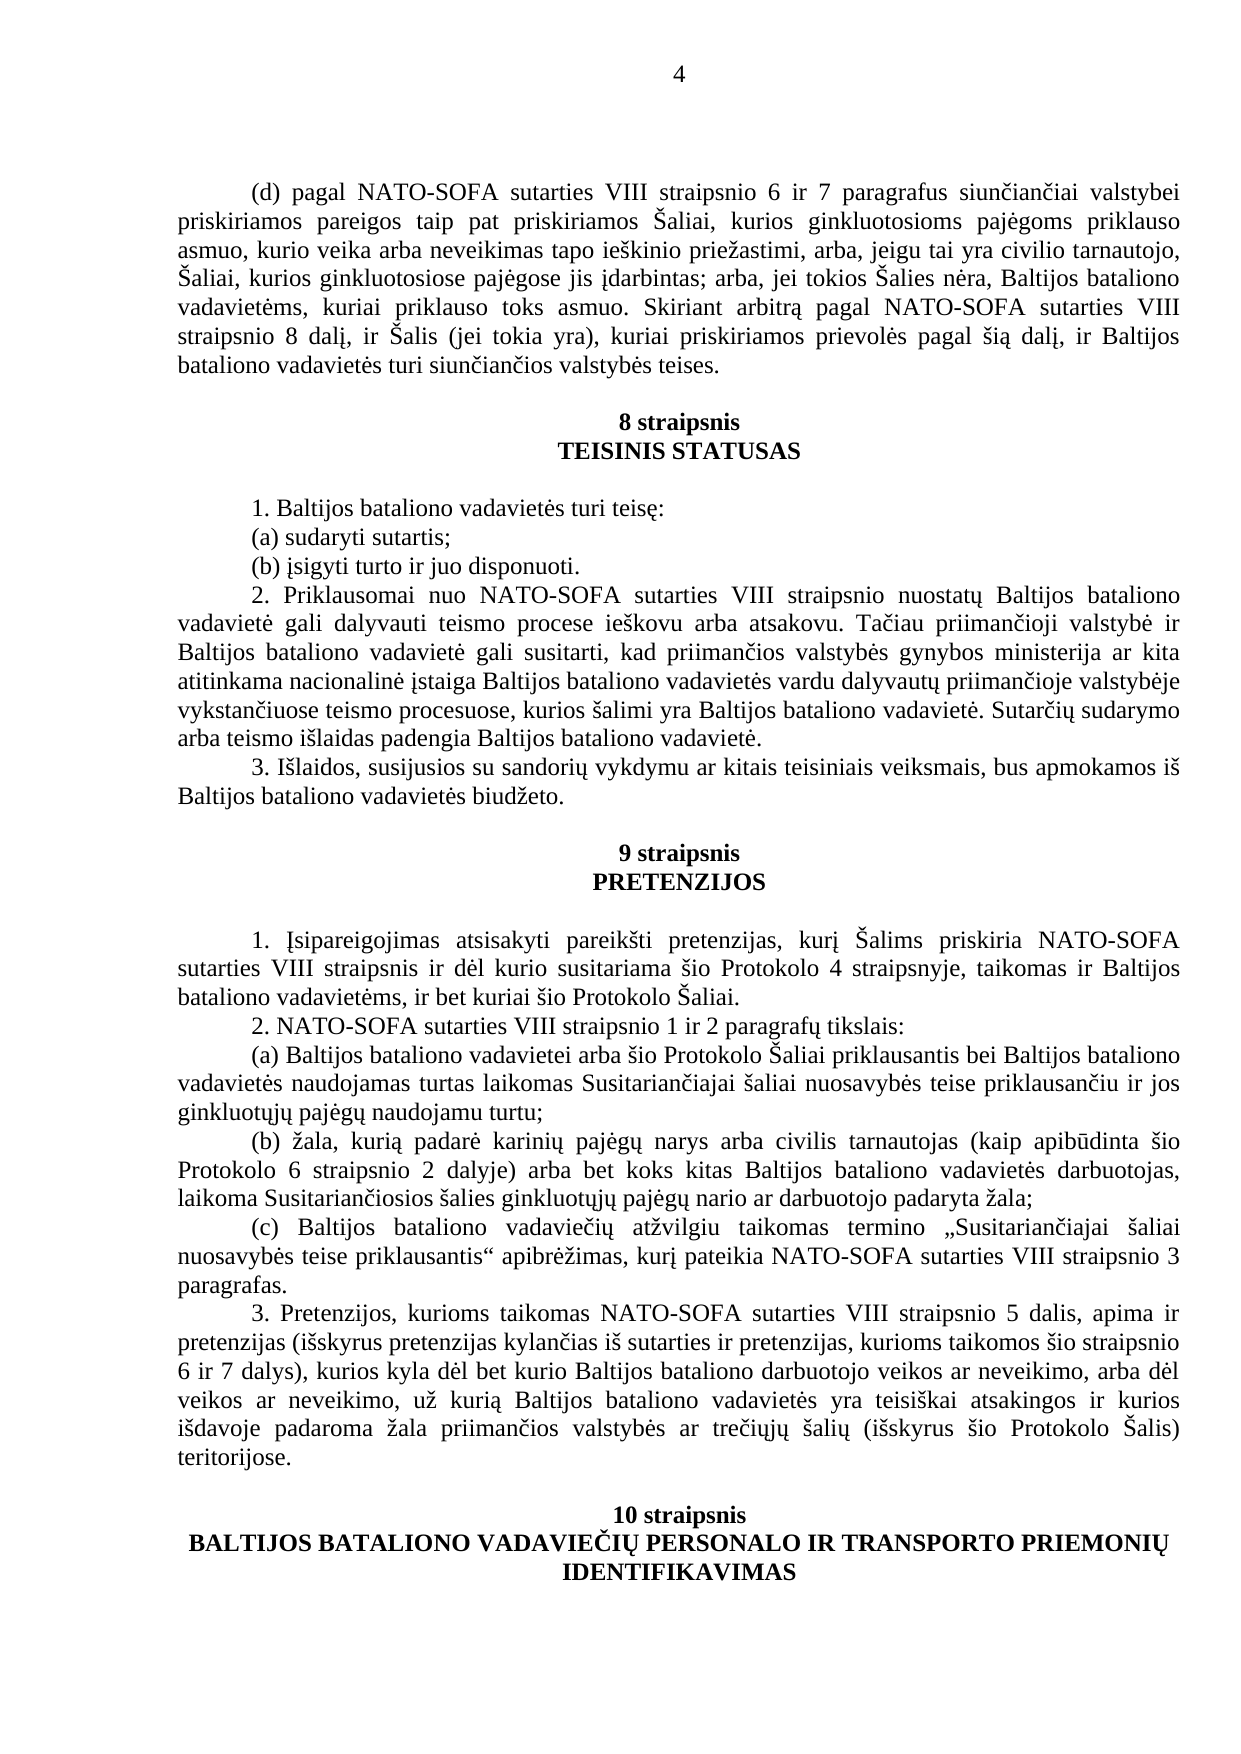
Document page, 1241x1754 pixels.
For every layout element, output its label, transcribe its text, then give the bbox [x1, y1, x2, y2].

text 3. Pretenzijos, kurioms taikomas NATO-SOFA sutarties VIII straipsnio 5 dalis, apima ir pretenzijas (išskyrus pretenzijas kylančias iš sutarties ir pretenzijas, kurioms taikomos šio straipsnio 6 ir 7 dalys), kurios kyla dėl bet kurio Baltijos bataliono darbuotojo veikos ar neveikimo, arba dėl veikos ar neveikimo, už kurią Baltijos bataliono vadavietės yra teisiškai atsakingos ir kurios išdavoje padaroma žala priimančios valstybės ar trečiųjų šalių (išskyrus šio Protokolo Šalis) teritorijose. [177, 1298, 1181, 1471]
text PRETENZIJOS [177, 867, 1181, 896]
text TEISINIS STATUSAS [177, 436, 1181, 465]
text (d) pagal NATO-SOFA sutarties VIII straipsnio 6 ir 7 paragrafus siunčiančiai valstybei priskiriamos pareigos taip pat priskiriamos Šaliai, kurios ginkluotosioms pajėgoms priklauso asmuo, kurio veika arba neveikimas tapo ieškinio priežastimi, arba, jeigu tai yra civilio tarnautojo, Šaliai, kurios ginkluotosiose pajėgose jis įdarbintas; arba, jei tokios Šalies nėra, Baltijos bataliono vadavietėms, kuriai priklauso toks asmuo. Skiriant arbitrą pagal NATO-SOFA sutarties VIII straipsnio 8 dalį, ir Šalis (jei tokia yra), kuriai priskiriamos prievolės pagal šią dalį, ir Baltijos bataliono vadavietės turi siunčiančios valstybės teises. [177, 177, 1181, 378]
text 2. NATO-SOFA sutarties VIII straipsnio 1 ir 2 paragrafų tikslais: [177, 1011, 1181, 1040]
text 8 straipsnis [177, 407, 1181, 436]
text 2. Priklausomai nuo NATO-SOFA sutarties VIII straipsnio nuostatų Baltijos bataliono vadavietė gali dalyvauti teismo procese ieškovu arba atsakovu. Tačiau priimančioji valstybė ir Baltijos bataliono vadavietė gali susitarti, kad priimančios valstybės gynybos ministerija ar kita atitinkama nacionalinė įstaiga Baltijos bataliono vadavietės vardu dalyvautų priimančioje valstybėje vykstančiuose teismo procesuose, kurios šalimi yra Baltijos bataliono vadavietė. Sutarčių sudarymo arba teismo išlaidas padengia Baltijos bataliono vadavietė. [177, 580, 1181, 752]
text 1. Įsipareigojimas atsisakyti pareikšti pretenzijas, kurį Šalims priskiria NATO-SOFA sutarties VIII straipsnis ir dėl kurio susitariama šio Protokolo 4 straipsnyje, taikomas ir Baltijos bataliono vadavietėms, ir bet kuriai šio Protokolo Šaliai. [177, 925, 1181, 1011]
text (c) Baltijos bataliono vadaviečių atžvilgiu taikomas termino „Susitariančiajai šaliai nuosavybės teise priklausantis“ apibrėžimas, kurį pateikia NATO-SOFA sutarties VIII straipsnio 3 paragrafas. [177, 1212, 1181, 1298]
text (a) Baltijos bataliono vadavietei arba šio Protokolo Šaliai priklausantis bei Baltijos bataliono vadavietės naudojamas turtas laikomas Susitariančiajai šaliai nuosavybės teise priklausančiu ir jos ginkluotųjų pajėgų naudojamu turtu; [177, 1040, 1181, 1126]
text (b) žala, kurią padarė karinių pajėgų narys arba civilis tarnautojas (kaip apibūdinta šio Protokolo 6 straipsnio 2 dalyje) arba bet koks kitas Baltijos bataliono vadavietės darbuotojas, laikoma Susitariančiosios šalies ginkluotųjų pajėgų nario ar darbuotojo padaryta žala; [177, 1126, 1181, 1212]
text 10 straipsnis [177, 1500, 1181, 1528]
text 3. Išlaidos, susijusios su sandorių vykdymu ar kitais teisiniais veiksmais, bus apmokamos iš Baltijos bataliono vadavietės biudžeto. [177, 752, 1181, 810]
text (a) sudaryti sutartis; [177, 522, 1181, 551]
text BALTIJOS BATALIONO VADAVIEČIŲ PERSONALO IR TRANSPORTO PRIEMONIŲ IDENTIFIKAVIMAS [177, 1528, 1181, 1586]
text (b) įsigyti turto ir juo disponuoti. [177, 551, 1181, 580]
text 1. Baltijos bataliono vadavietės turi teisę: [177, 493, 1181, 522]
text 9 straipsnis [177, 838, 1181, 867]
